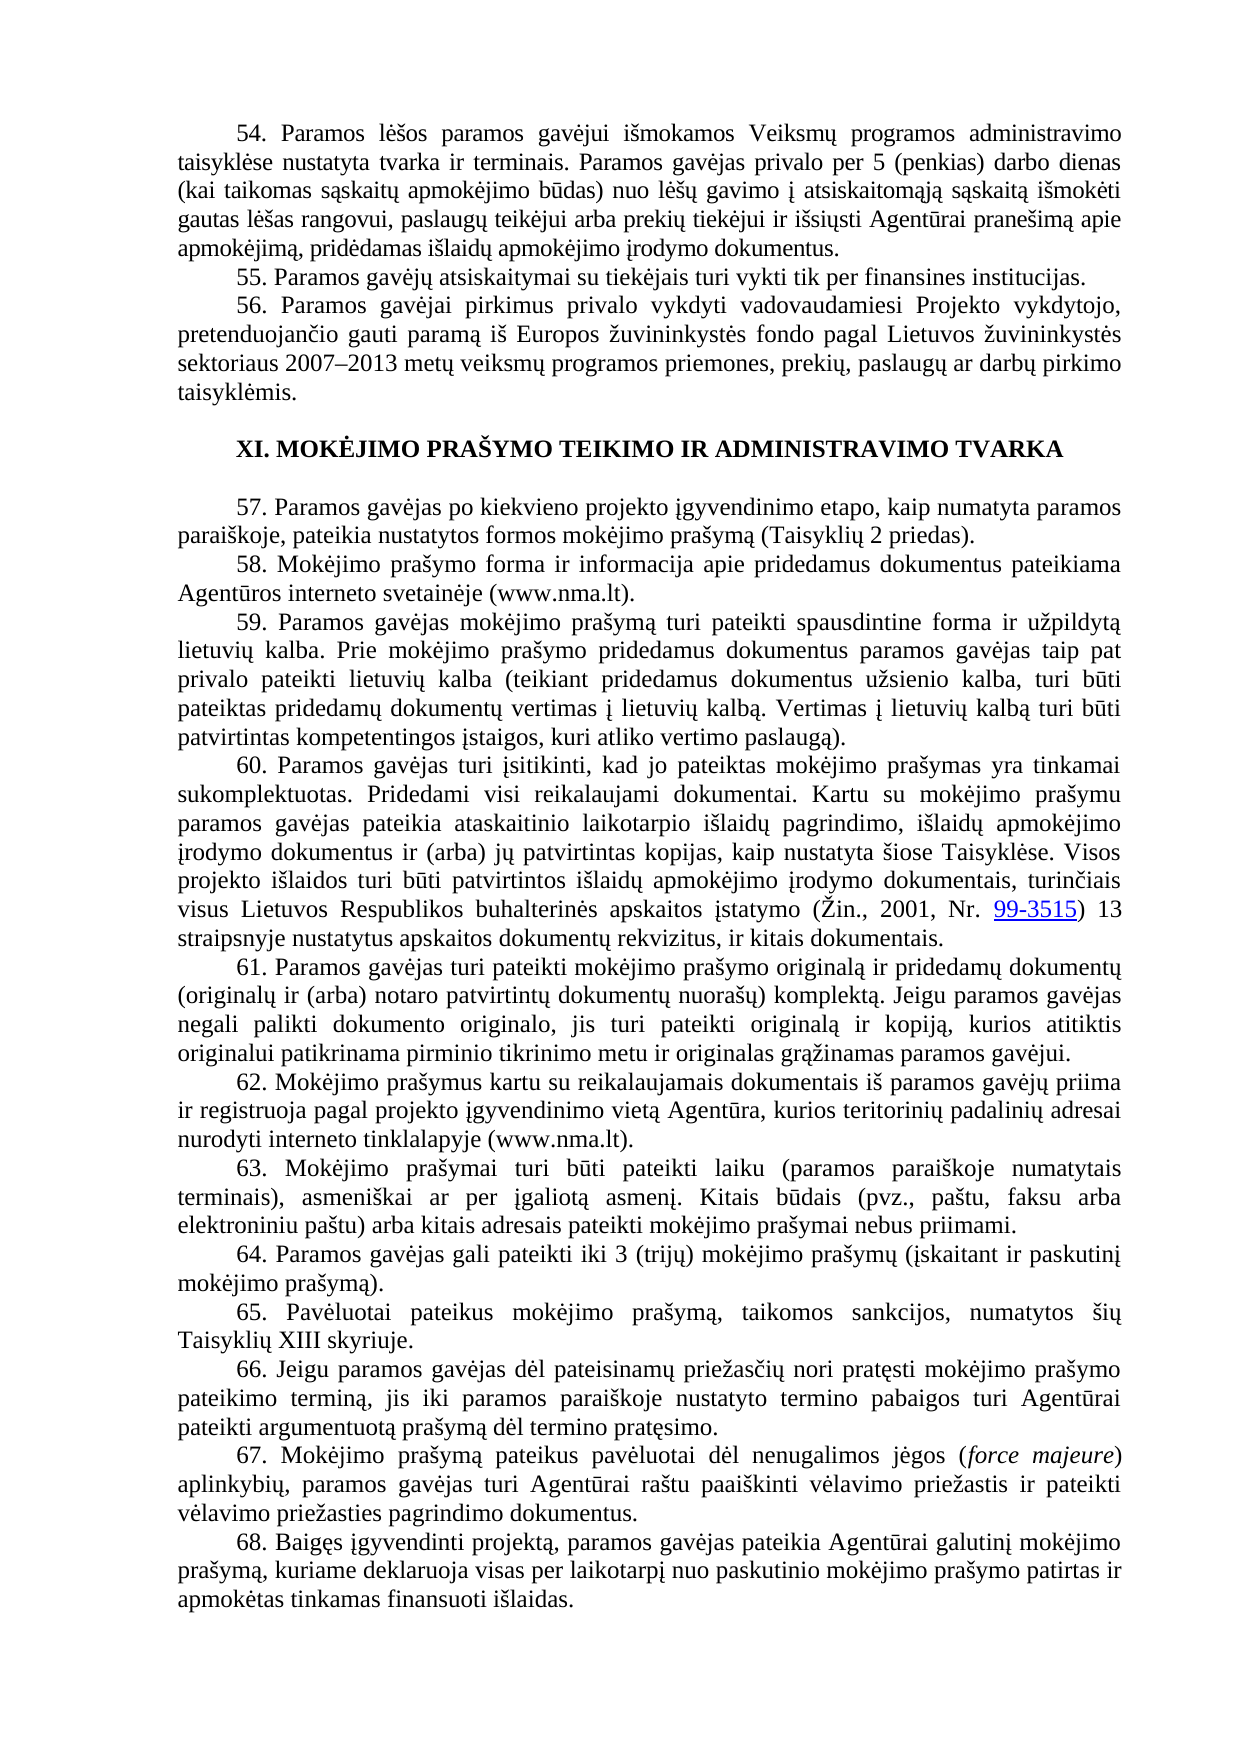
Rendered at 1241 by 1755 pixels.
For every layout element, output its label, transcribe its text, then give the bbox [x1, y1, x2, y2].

text 67. Mokėjimo prašymą pateikus pavėluotai dėl nenugalimos jėgos (force majeure) aplinkybių, paramos gavėjas turi Agentūrai raštu paaiškinti vėlavimo priežastis ir pateikti vėlavimo priežasties pagrindimo dokumentus. [177, 1441, 1122, 1527]
text 63. Mokėjimo prašymai turi būti pateikti laiku (paramos paraiškoje numatytais terminais), asmeniškai ar per įgaliotą asmenį. Kitais būdais (pvz., paštu, faksu arba elektroniniu paštu) arba kitais adresais pateikti mokėjimo prašymai nebus priimami. [177, 1153, 1122, 1239]
text 58. Mokėjimo prašymo forma ir informacija apie pridedamus dokumentus pateikiama Agentūros interneto svetainėje (www.nma.lt). [177, 549, 1122, 607]
text 68. Baigęs įgyvendinti projektą, paramos gavėjas pateikia Agentūrai galutinį mokėjimo prašymą, kuriame deklaruoja visas per laikotarpį nuo paskutinio mokėjimo prašymo patirtas ir apmokėtas tinkamas finansuoti išlaidas. [177, 1527, 1122, 1613]
text 66. Jeigu paramos gavėjas dėl pateisinamų priežasčių nori pratęsti mokėjimo prašymo pateikimo terminą, jis iki paramos paraiškoje nustatyto termino pabaigos turi Agentūrai pateikti argumentuotą prašymą dėl termino pratęsimo. [177, 1354, 1122, 1441]
text 64. Paramos gavėjas gali pateikti iki 3 (trijų) mokėjimo prašymų (įskaitant ir paskutinį mokėjimo prašymą). [177, 1239, 1122, 1297]
text 54. Paramos lėšos paramos gavėjui išmokamos Veiksmų programos administravimo taisyklėse nustatyta tvarka ir terminais. Paramos gavėjas privalo per 5 (penkias) darbo dienas (kai taikomas sąskaitų apmokėjimo būdas) nuo lėšų gavimo į atsiskaitomąją sąskaitą išmokėti gautas lėšas rangovui, paslaugų teikėjui arba prekių tiekėjui ir išsiųsti Agentūrai pranešimą apie apmokėjimą, pridėdamas išlaidų apmokėjimo įrodymo dokumentus. [177, 118, 1122, 262]
text 62. Mokėjimo prašymus kartu su reikalaujamais dokumentais iš paramos gavėjų priima ir registruoja pagal projekto įgyvendinimo vietą Agentūra, kurios teritorinių padalinių adresai nurodyti interneto tinklalapyje (www.nma.lt). [177, 1067, 1122, 1153]
text 55. Paramos gavėjų atsiskaitymai su tiekėjais turi vykti tik per finansines institucijas. [177, 262, 1122, 291]
text XI. MOKĖJIMO PRAŠYMO TEIKIMO IR ADMINISTRAVIMO TVARKA [177, 434, 1122, 463]
text 56. Paramos gavėjai pirkimus privalo vykdyti vadovaudamiesi Projekto vykdytojo, pretenduojančio gauti paramą iš Europos žuvininkystės fondo pagal Lietuvos žuvininkystės sektoriaus 2007–2013 metų veiksmų programos priemones, prekių, paslaugų ar darbų pirkimo taisyklėmis. [177, 291, 1122, 406]
text 60. Paramos gavėjas turi įsitikinti, kad jo pateiktas mokėjimo prašymas yra tinkamai sukomplektuotas. Pridedami visi reikalaujami dokumentai. Kartu su mokėjimo prašymu paramos gavėjas pateikia ataskaitinio laikotarpio išlaidų pagrindimo, išlaidų apmokėjimo įrodymo dokumentus ir (arba) jų patvirtintas kopijas, kaip nustatyta šiose Taisyklėse. Visos projekto išlaidos turi būti patvirtintos išlaidų apmokėjimo įrodymo dokumentais, turinčiais visus Lietuvos Respublikos buhalterinės apskaitos įstatymo (Žin., 2001, Nr. 99-3515) 13 straipsnyje nustatytus apskaitos dokumentų rekvizitus, ir kitais dokumentais. [177, 751, 1122, 952]
text 61. Paramos gavėjas turi pateikti mokėjimo prašymo originalą ir pridedamų dokumentų (originalų ir (arba) notaro patvirtintų dokumentų nuorašų) komplektą. Jeigu paramos gavėjas negali palikti dokumento originalo, jis turi pateikti originalą ir kopiją, kurios atitiktis originalui patikrinama pirminio tikrinimo metu ir originalas grąžinamas paramos gavėjui. [177, 952, 1122, 1067]
text 57. Paramos gavėjas po kiekvieno projekto įgyvendinimo etapo, kaip numatyta paramos paraiškoje, pateikia nustatytos formos mokėjimo prašymą (Taisyklių 2 priedas). [177, 492, 1122, 549]
text 59. Paramos gavėjas mokėjimo prašymą turi pateikti spausdintine forma ir užpildytą lietuvių kalba. Prie mokėjimo prašymo pridedamus dokumentus paramos gavėjas taip pat privalo pateikti lietuvių kalba (teikiant pridedamus dokumentus užsienio kalba, turi būti pateiktas pridedamų dokumentų vertimas į lietuvių kalbą. Vertimas į lietuvių kalbą turi būti patvirtintas kompetentingos įstaigos, kuri atliko vertimo paslaugą). [177, 607, 1122, 751]
text 65. Pavėluotai pateikus mokėjimo prašymą, taikomos sankcijos, numatytos šių Taisyklių XIII skyriuje. [177, 1297, 1122, 1354]
